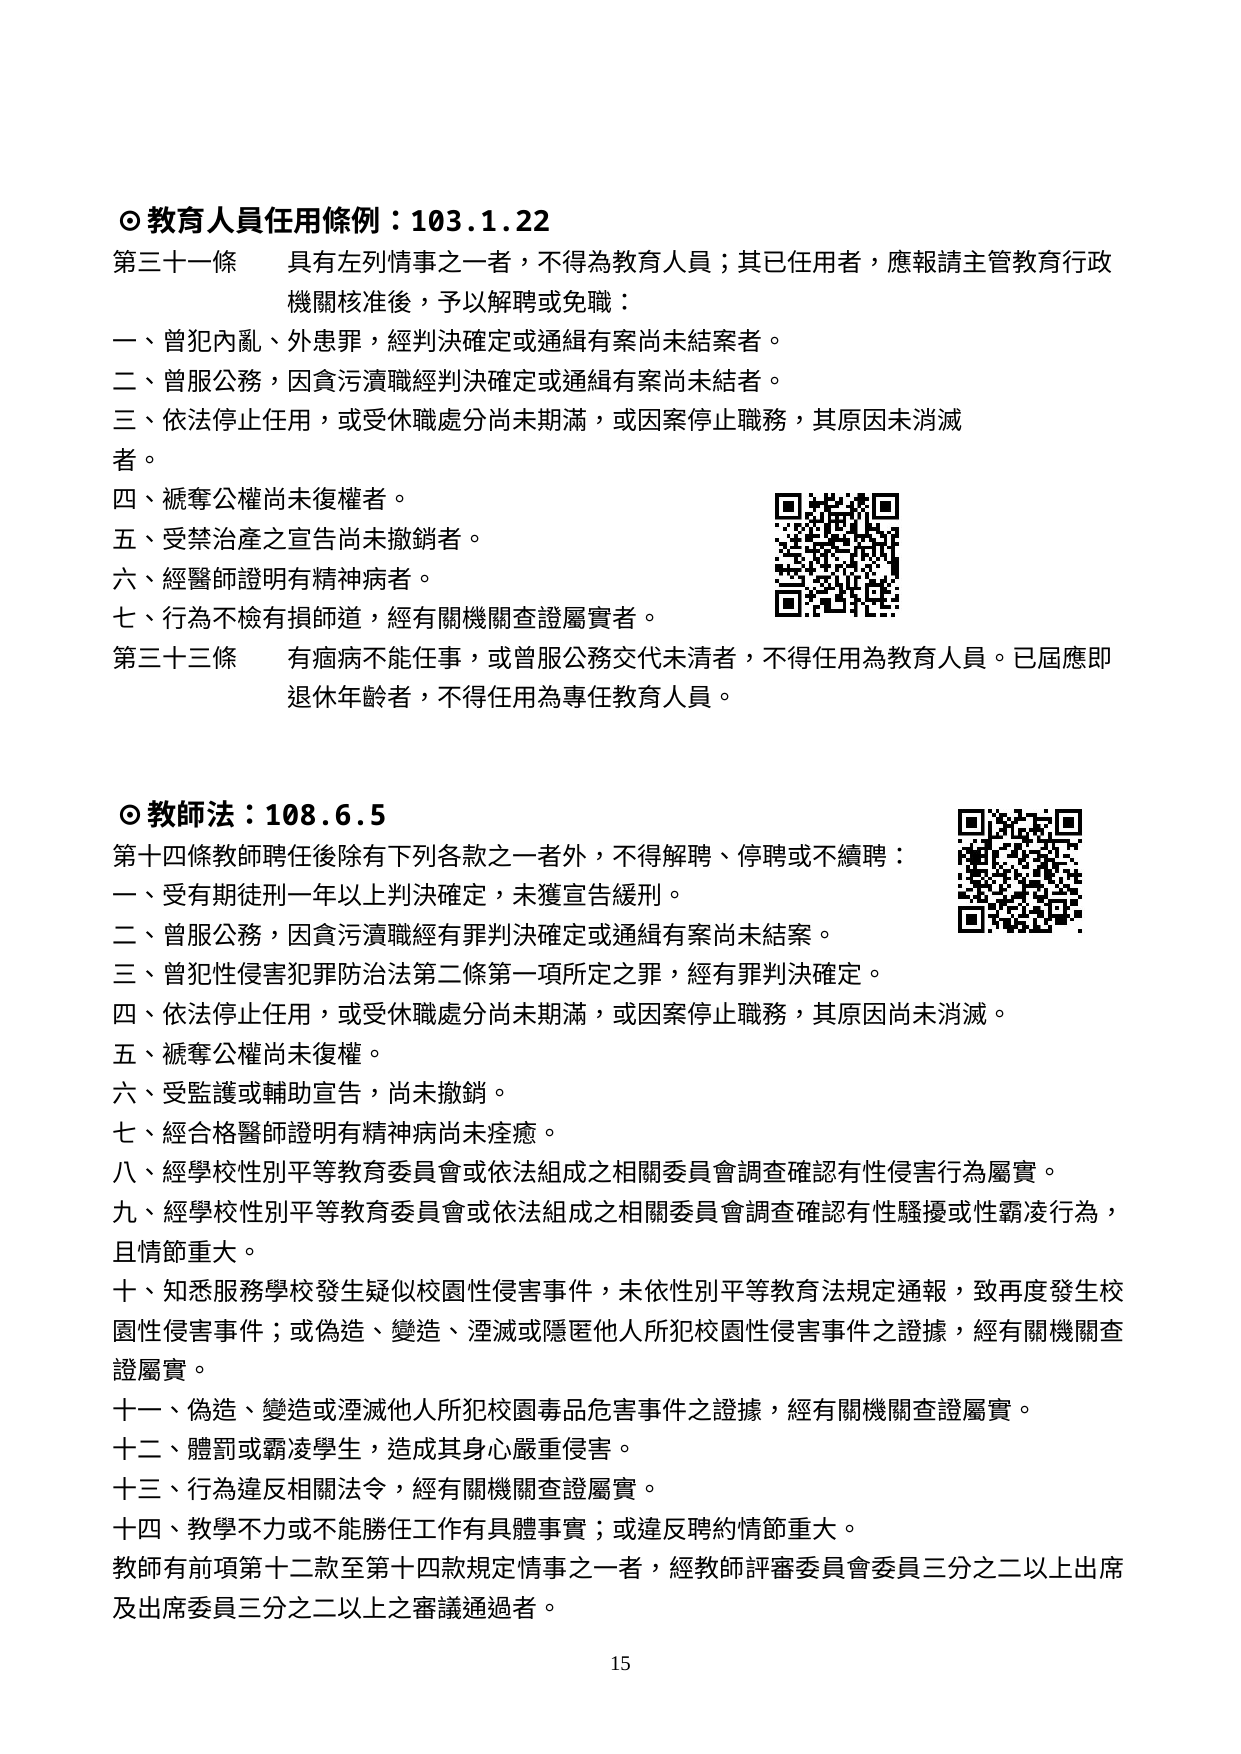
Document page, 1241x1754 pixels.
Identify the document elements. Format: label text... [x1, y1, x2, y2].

text [913, 556, 1128, 596]
text 九、經學校性別平等教育委員會或依法組成之相關委員會調查確認有性騷擾或性霸凌行為，且情節重大。 [112, 1190, 1128, 1269]
text 第十四條教師聘任後除有下列各款之一者外，不得解聘、停聘或不續聘： [112, 833, 943, 873]
text 十四、教學不力或不能勝任工作有具體事實；或違反聘約情節重大。 [112, 1506, 1128, 1546]
text 十三、行為違反相關法令，經有關機關查證屬實。 [112, 1467, 1128, 1506]
text 六、受監護或輔助宣告，尚未撤銷。 [112, 1071, 1128, 1111]
text 教師有前項第十二款至第十四款規定情事之一者，經教師評審委員會委員三分之二以上出席及出席委員三分之二以上之審議通過者。 [112, 1546, 1128, 1625]
text [1096, 833, 1128, 873]
text 二、曾服公務，因貪污瀆職經有罪判決確定或通緝有案尚未結案。 [112, 913, 1128, 952]
text 一、受有期徒刑一年以上判決確定，未獲宣告緩刑。 [112, 873, 943, 913]
text 七、行為不檢有損師道，經有關機關查證屬實者。 [112, 596, 1128, 636]
text 十、知悉服務學校發生疑似校園性侵害事件，未依性別平等教育法規定通報，致再度發生校園性侵害事件；或偽造、變造、湮滅或隱匿他人所犯校園性侵害事件之證據，經有關機關查證屬實。 [112, 1269, 1128, 1388]
text 二、曾服公務，因貪污瀆職經判決確定或通緝有案尚未結者。 [112, 358, 1128, 398]
text 四、褫奪公權尚未復權者。 [112, 477, 1128, 517]
text 一、曾犯內亂、外患罪，經判決確定或通緝有案尚未結案者。 [112, 319, 1128, 358]
text 五、褫奪公權尚未復權。 [112, 1031, 1128, 1071]
text 五、受禁治產之宣告尚未撤銷者。 [112, 517, 761, 556]
text 八、經學校性別平等教育委員會或依法組成之相關委員會調查確認有性侵害行為屬實。 [112, 1150, 1128, 1190]
text 六、經醫師證明有精神病者。 [112, 556, 761, 596]
text 第三十三條 有痼病不能任事，或曾服公務交代未清者，不得任用為教育人員。已屆應即退休年齡者，不得任用為專任教育人員。 [112, 636, 1128, 715]
text 三、曾犯性侵害犯罪防治法第二條第一項所定之罪，經有罪判決確定。 [112, 952, 1128, 992]
text ⊙教師法：108.6.5 [112, 794, 1128, 833]
text 第三十一條 具有左列情事之一者，不得為教育人員；其已任用者，應報請主管教育行政機關核准後，予以解聘或免職： [112, 240, 1128, 319]
text [1096, 873, 1128, 913]
text 四、依法停止任用，或受休職處分尚未期滿，或因案停止職務，其原因尚未消滅。 [112, 992, 1128, 1031]
text [913, 517, 1128, 556]
text 七、經合格醫師證明有精神病尚未痊癒。 [112, 1111, 1128, 1150]
text 十二、體罰或霸凌學生，造成其身心嚴重侵害。 [112, 1427, 1128, 1467]
text ⊙教育人員任用條例：103.1.22 [112, 200, 1128, 240]
text 三、依法停止任用，或受休職處分尚未期滿，或因案停止職務，其原因未消滅 [112, 398, 1128, 438]
text 者。 [112, 438, 1128, 477]
text 十一、偽造、變造或湮滅他人所犯校園毒品危害事件之證據，經有關機關查證屬實。 [112, 1388, 1128, 1427]
